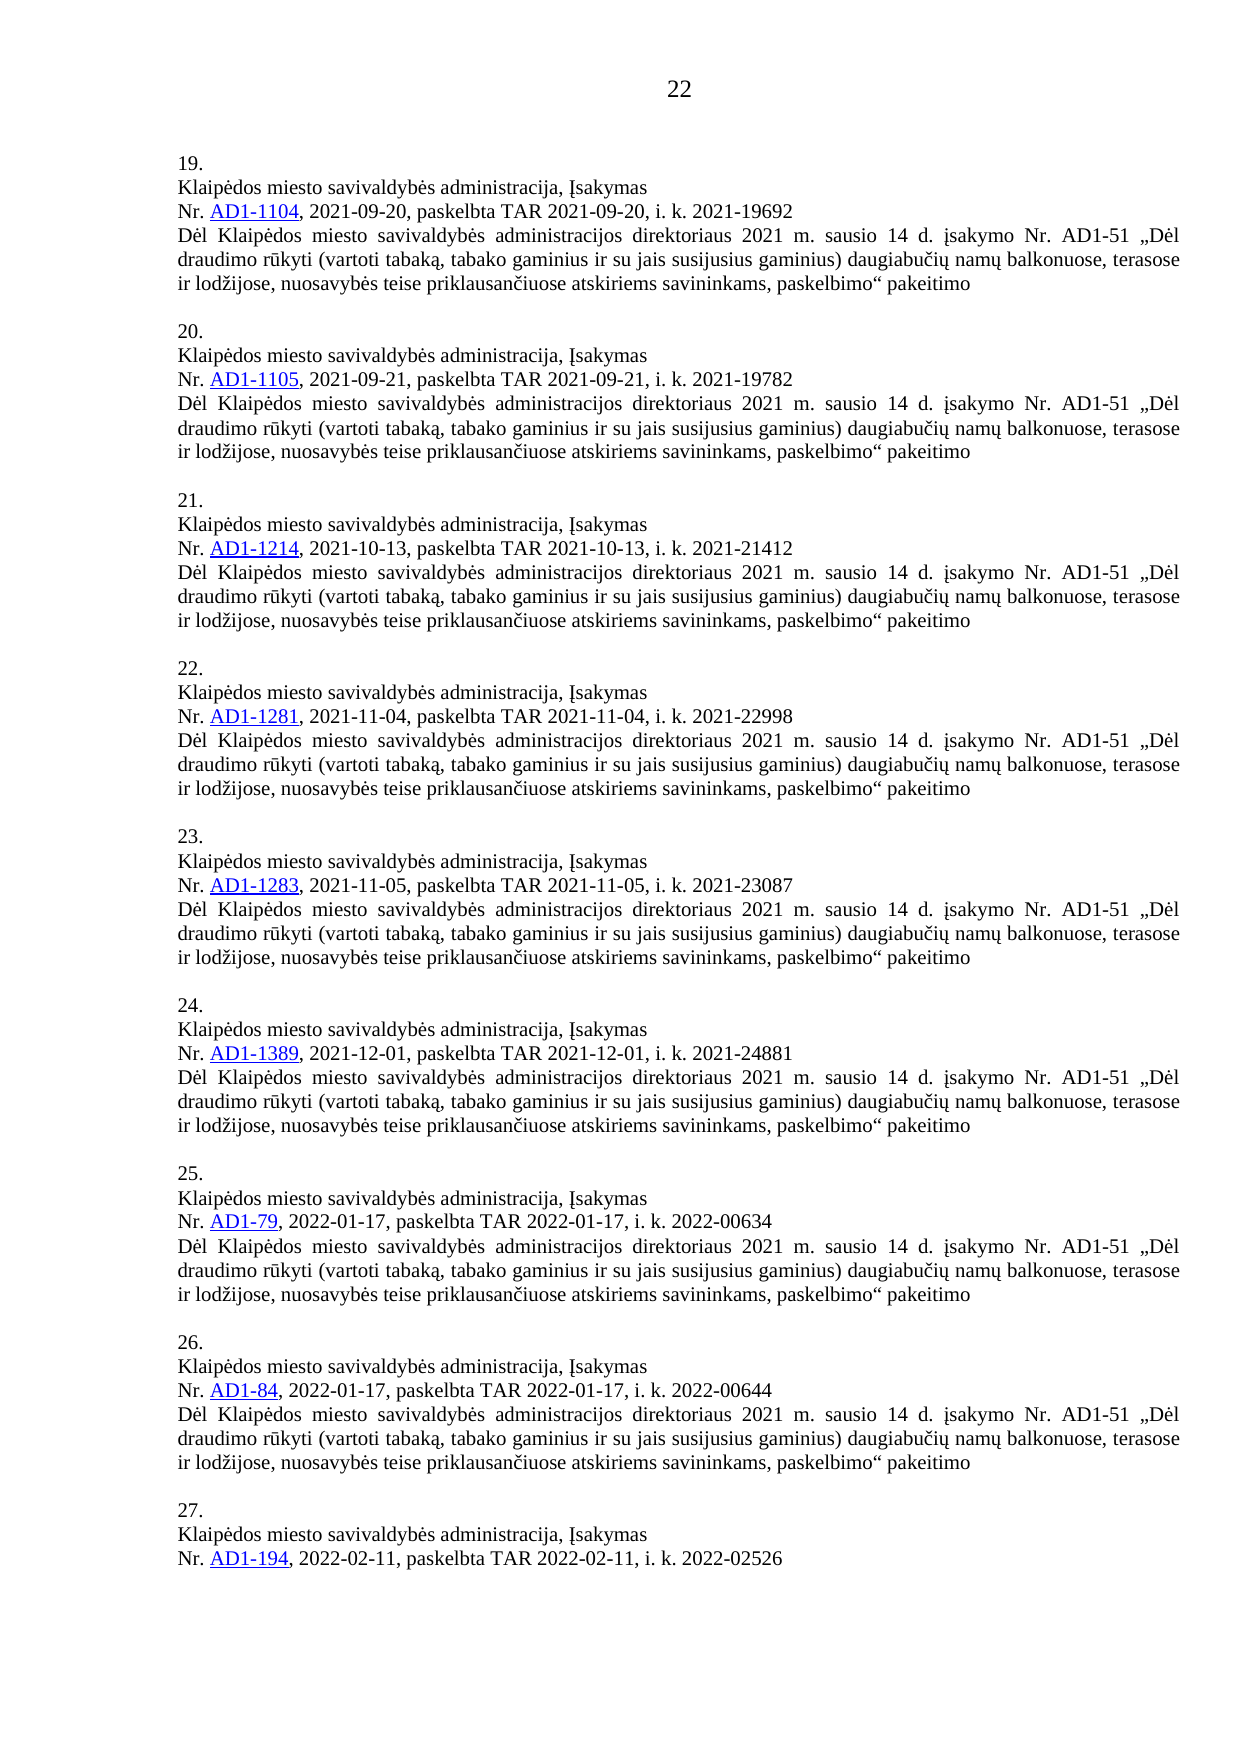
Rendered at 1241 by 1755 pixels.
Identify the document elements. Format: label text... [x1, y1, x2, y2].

text Nr. AD1-1283, 2021-11-05, paskelbta TAR 2021-11-05, i. k. 2021-23087 [177, 873, 1181, 897]
text Dėl Klaipėdos miesto savivaldybės administracijos direktoriaus 2021 m. sausio 14 d. įsakymo Nr. AD1-51 „Dėl draudimo rūkyti (vartoti tabaką, tabako gaminius ir su jais susijusius gaminius) daugiabučių namų balkonuose, terasose ir lodžijose, nuosavybės teise priklausančiuose atskiriems savininkams, paskelbimo“ pakeitimo [177, 560, 1181, 632]
text Dėl Klaipėdos miesto savivaldybės administracijos direktoriaus 2021 m. sausio 14 d. įsakymo Nr. AD1-51 „Dėl draudimo rūkyti (vartoti tabaką, tabako gaminius ir su jais susijusius gaminius) daugiabučių namų balkonuose, terasose ir lodžijose, nuosavybės teise priklausančiuose atskiriems savininkams, paskelbimo“ pakeitimo [177, 391, 1181, 463]
text Klaipėdos miesto savivaldybės administracija, Įsakymas [177, 1185, 1181, 1209]
text 20. [177, 319, 1181, 343]
text Nr. AD1-1389, 2021-12-01, paskelbta TAR 2021-12-01, i. k. 2021-24881 [177, 1041, 1181, 1065]
text 22. [177, 656, 1181, 680]
text Dėl Klaipėdos miesto savivaldybės administracijos direktoriaus 2021 m. sausio 14 d. įsakymo Nr. AD1-51 „Dėl draudimo rūkyti (vartoti tabaką, tabako gaminius ir su jais susijusius gaminius) daugiabučių namų balkonuose, terasose ir lodžijose, nuosavybės teise priklausančiuose atskiriems savininkams, paskelbimo“ pakeitimo [177, 1233, 1181, 1306]
text 26. [177, 1330, 1181, 1354]
text Klaipėdos miesto savivaldybės administracija, Įsakymas [177, 1354, 1181, 1378]
text Nr. AD1-1281, 2021-11-04, paskelbta TAR 2021-11-04, i. k. 2021-22998 [177, 704, 1181, 728]
text Dėl Klaipėdos miesto savivaldybės administracijos direktoriaus 2021 m. sausio 14 d. įsakymo Nr. AD1-51 „Dėl draudimo rūkyti (vartoti tabaką, tabako gaminius ir su jais susijusius gaminius) daugiabučių namų balkonuose, terasose ir lodžijose, nuosavybės teise priklausančiuose atskiriems savininkams, paskelbimo“ pakeitimo [177, 1065, 1181, 1137]
text Dėl Klaipėdos miesto savivaldybės administracijos direktoriaus 2021 m. sausio 14 d. įsakymo Nr. AD1-51 „Dėl draudimo rūkyti (vartoti tabaką, tabako gaminius ir su jais susijusius gaminius) daugiabučių namų balkonuose, terasose ir lodžijose, nuosavybės teise priklausančiuose atskiriems savininkams, paskelbimo“ pakeitimo [177, 1402, 1181, 1474]
text Dėl Klaipėdos miesto savivaldybės administracijos direktoriaus 2021 m. sausio 14 d. įsakymo Nr. AD1-51 „Dėl draudimo rūkyti (vartoti tabaką, tabako gaminius ir su jais susijusius gaminius) daugiabučių namų balkonuose, terasose ir lodžijose, nuosavybės teise priklausančiuose atskiriems savininkams, paskelbimo“ pakeitimo [177, 223, 1181, 295]
text Nr. AD1-1104, 2021-09-20, paskelbta TAR 2021-09-20, i. k. 2021-19692 [177, 199, 1181, 223]
text Klaipėdos miesto savivaldybės administracija, Įsakymas [177, 1017, 1181, 1041]
text Nr. AD1-194, 2022-02-11, paskelbta TAR 2022-02-11, i. k. 2022-02526 [177, 1546, 1181, 1570]
text Nr. AD1-79, 2022-01-17, paskelbta TAR 2022-01-17, i. k. 2022-00634 [177, 1209, 1181, 1233]
text Klaipėdos miesto savivaldybės administracija, Įsakymas [177, 512, 1181, 536]
text 24. [177, 993, 1181, 1017]
text Nr. AD1-1105, 2021-09-21, paskelbta TAR 2021-09-21, i. k. 2021-19782 [177, 367, 1181, 391]
text Dėl Klaipėdos miesto savivaldybės administracijos direktoriaus 2021 m. sausio 14 d. įsakymo Nr. AD1-51 „Dėl draudimo rūkyti (vartoti tabaką, tabako gaminius ir su jais susijusius gaminius) daugiabučių namų balkonuose, terasose ir lodžijose, nuosavybės teise priklausančiuose atskiriems savininkams, paskelbimo“ pakeitimo [177, 728, 1181, 800]
text Klaipėdos miesto savivaldybės administracija, Įsakymas [177, 680, 1181, 704]
text 23. [177, 824, 1181, 848]
text Dėl Klaipėdos miesto savivaldybės administracijos direktoriaus 2021 m. sausio 14 d. įsakymo Nr. AD1-51 „Dėl draudimo rūkyti (vartoti tabaką, tabako gaminius ir su jais susijusius gaminius) daugiabučių namų balkonuose, terasose ir lodžijose, nuosavybės teise priklausančiuose atskiriems savininkams, paskelbimo“ pakeitimo [177, 897, 1181, 969]
text Klaipėdos miesto savivaldybės administracija, Įsakymas [177, 343, 1181, 367]
text Nr. AD1-1214, 2021-10-13, paskelbta TAR 2021-10-13, i. k. 2021-21412 [177, 536, 1181, 560]
text 27. [177, 1498, 1181, 1522]
text 25. [177, 1161, 1181, 1185]
text Klaipėdos miesto savivaldybės administracija, Įsakymas [177, 848, 1181, 873]
text 19. [177, 151, 1181, 175]
text 21. [177, 488, 1181, 512]
text Klaipėdos miesto savivaldybės administracija, Įsakymas [177, 1522, 1181, 1546]
text Nr. AD1-84, 2022-01-17, paskelbta TAR 2022-01-17, i. k. 2022-00644 [177, 1378, 1181, 1402]
text Klaipėdos miesto savivaldybės administracija, Įsakymas [177, 175, 1181, 199]
